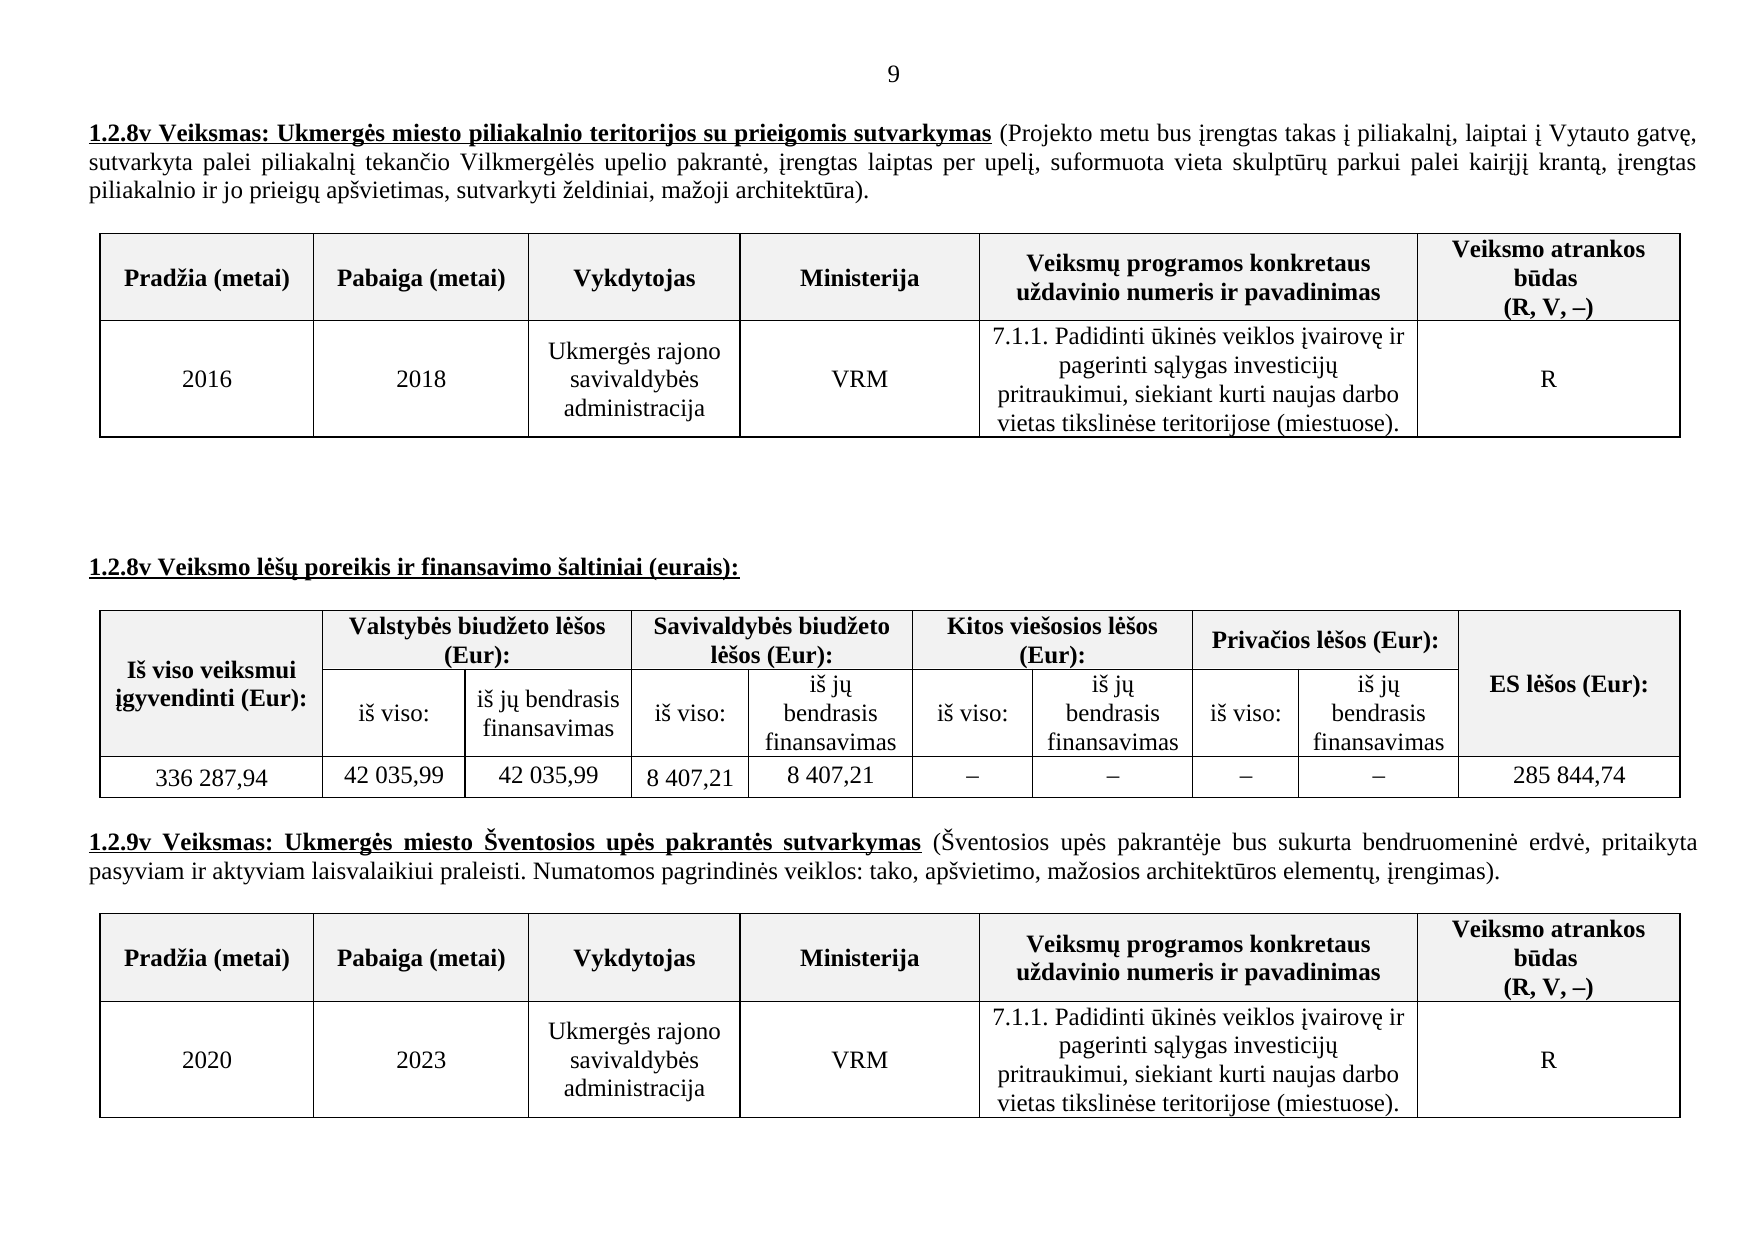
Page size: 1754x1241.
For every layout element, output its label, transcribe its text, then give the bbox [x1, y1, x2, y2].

table_cell iš jų bendrasis finansavimas [1033, 670, 1192, 756]
table_header Veiksmo atrankos būdas (R, V, –) [1418, 234, 1679, 320]
table_header Pabaiga (metai) [314, 914, 528, 1001]
table_cell – [1033, 757, 1192, 797]
table_cell 336 287,94 [101, 757, 322, 797]
text 1.2.9v Veiksmas: Ukmergės miesto Šventosios upės pakrantės sutvarkymas (Šventosios upės pakrantėje bus sukurta bendruomeninė erdvė, pritaikyta pasyviam ir aktyviam laisvalaikiui praleisti. Numatomos pagrindinės veiklos: tako, apšvietimo, mažosios architektūros elementų, įrengimas). [89, 827, 1698, 884]
table_header Iš viso veiksmui įgyvendinti (Eur): [101, 611, 322, 756]
table_cell 2020 [101, 1002, 313, 1117]
table_cell iš viso: [913, 670, 1032, 756]
table_cell VRM [741, 1002, 979, 1117]
text 1.2.8v Veiksmas: Ukmergės miesto piliakalnio teritorijos su prieigomis sutvarkymas (Projekto metu bus įrengtas takas į piliakalnį, laiptai į Vytauto gatvę, sutvarkyta palei piliakalnį tekančio Vilkmergėlės upelio pakrantė, įrengtas laiptas per upelį, suformuota vieta skulptūrų parkui palei kairįjį krantą, įrengtas piliakalnio ir jo prieigų apšvietimas, sutvarkyti želdiniai, mažoji architektūra). [89, 118, 1698, 204]
table_header Pradžia (metai) [101, 234, 313, 320]
table_header Kitos viešosios lėšos (Eur): [913, 611, 1192, 668]
table_header Veiksmų programos konkretaus uždavinio numeris ir pavadinimas [980, 234, 1417, 320]
table_header Ministerija [741, 914, 979, 1001]
table_cell 42 035,99 [323, 757, 464, 797]
table_cell R [1418, 1002, 1679, 1117]
table_cell 8 407,21 [632, 757, 748, 797]
table_cell – [1299, 757, 1458, 797]
table_header Vykdytojas [529, 914, 739, 1001]
table_cell iš viso: [323, 670, 464, 756]
table_cell iš jų bendrasis finansavimas [749, 670, 912, 756]
table_header Veiksmų programos konkretaus uždavinio numeris ir pavadinimas [980, 914, 1417, 1001]
table_cell iš viso: [632, 670, 748, 756]
table_cell 2018 [314, 321, 528, 436]
table_header Vykdytojas [529, 234, 739, 320]
table_cell 7.1.1. Padidinti ūkinės veiklos įvairovę ir pagerinti sąlygas investicijų pritraukimui, siekiant kurti naujas darbo vietas tikslinėse teritorijose (miestuose). [980, 1002, 1417, 1117]
table_header ES lėšos (Eur): [1459, 611, 1679, 756]
table_cell Ukmergės rajono savivaldybės administracija [529, 1002, 739, 1117]
table_cell 8 407,21 [749, 757, 912, 797]
table_cell 7.1.1. Padidinti ūkinės veiklos įvairovę ir pagerinti sąlygas investicijų pritraukimui, siekiant kurti naujas darbo vietas tikslinėse teritorijose (miestuose). [980, 321, 1417, 436]
table_cell VRM [741, 321, 979, 436]
text 1.2.8v Veiksmo lėšų poreikis ir finansavimo šaltiniai (eurais): [89, 552, 1698, 581]
table_cell iš jų bendrasis finansavimas [466, 670, 631, 756]
table_cell Ukmergės rajono savivaldybės administracija [529, 321, 739, 436]
table_header Pradžia (metai) [101, 914, 313, 1001]
table_cell iš viso: [1193, 670, 1298, 756]
table_cell 2023 [314, 1002, 528, 1117]
table_cell R [1418, 321, 1679, 436]
table_cell – [1193, 757, 1298, 797]
table_header Valstybės biudžeto lėšos (Eur): [323, 611, 631, 668]
table_cell 42 035,99 [466, 757, 631, 797]
table_cell iš jų bendrasis finansavimas [1299, 670, 1458, 756]
table_cell – [913, 757, 1032, 797]
table_cell 2016 [101, 321, 313, 436]
table_header Pabaiga (metai) [314, 234, 528, 320]
table_header Privačios lėšos (Eur): [1193, 611, 1458, 668]
table_cell 285 844,74 [1459, 757, 1679, 797]
table_header Veiksmo atrankos būdas (R, V, –) [1418, 914, 1679, 1001]
table_header Savivaldybės biudžeto lėšos (Eur): [632, 611, 912, 668]
table_header Ministerija [741, 234, 979, 320]
